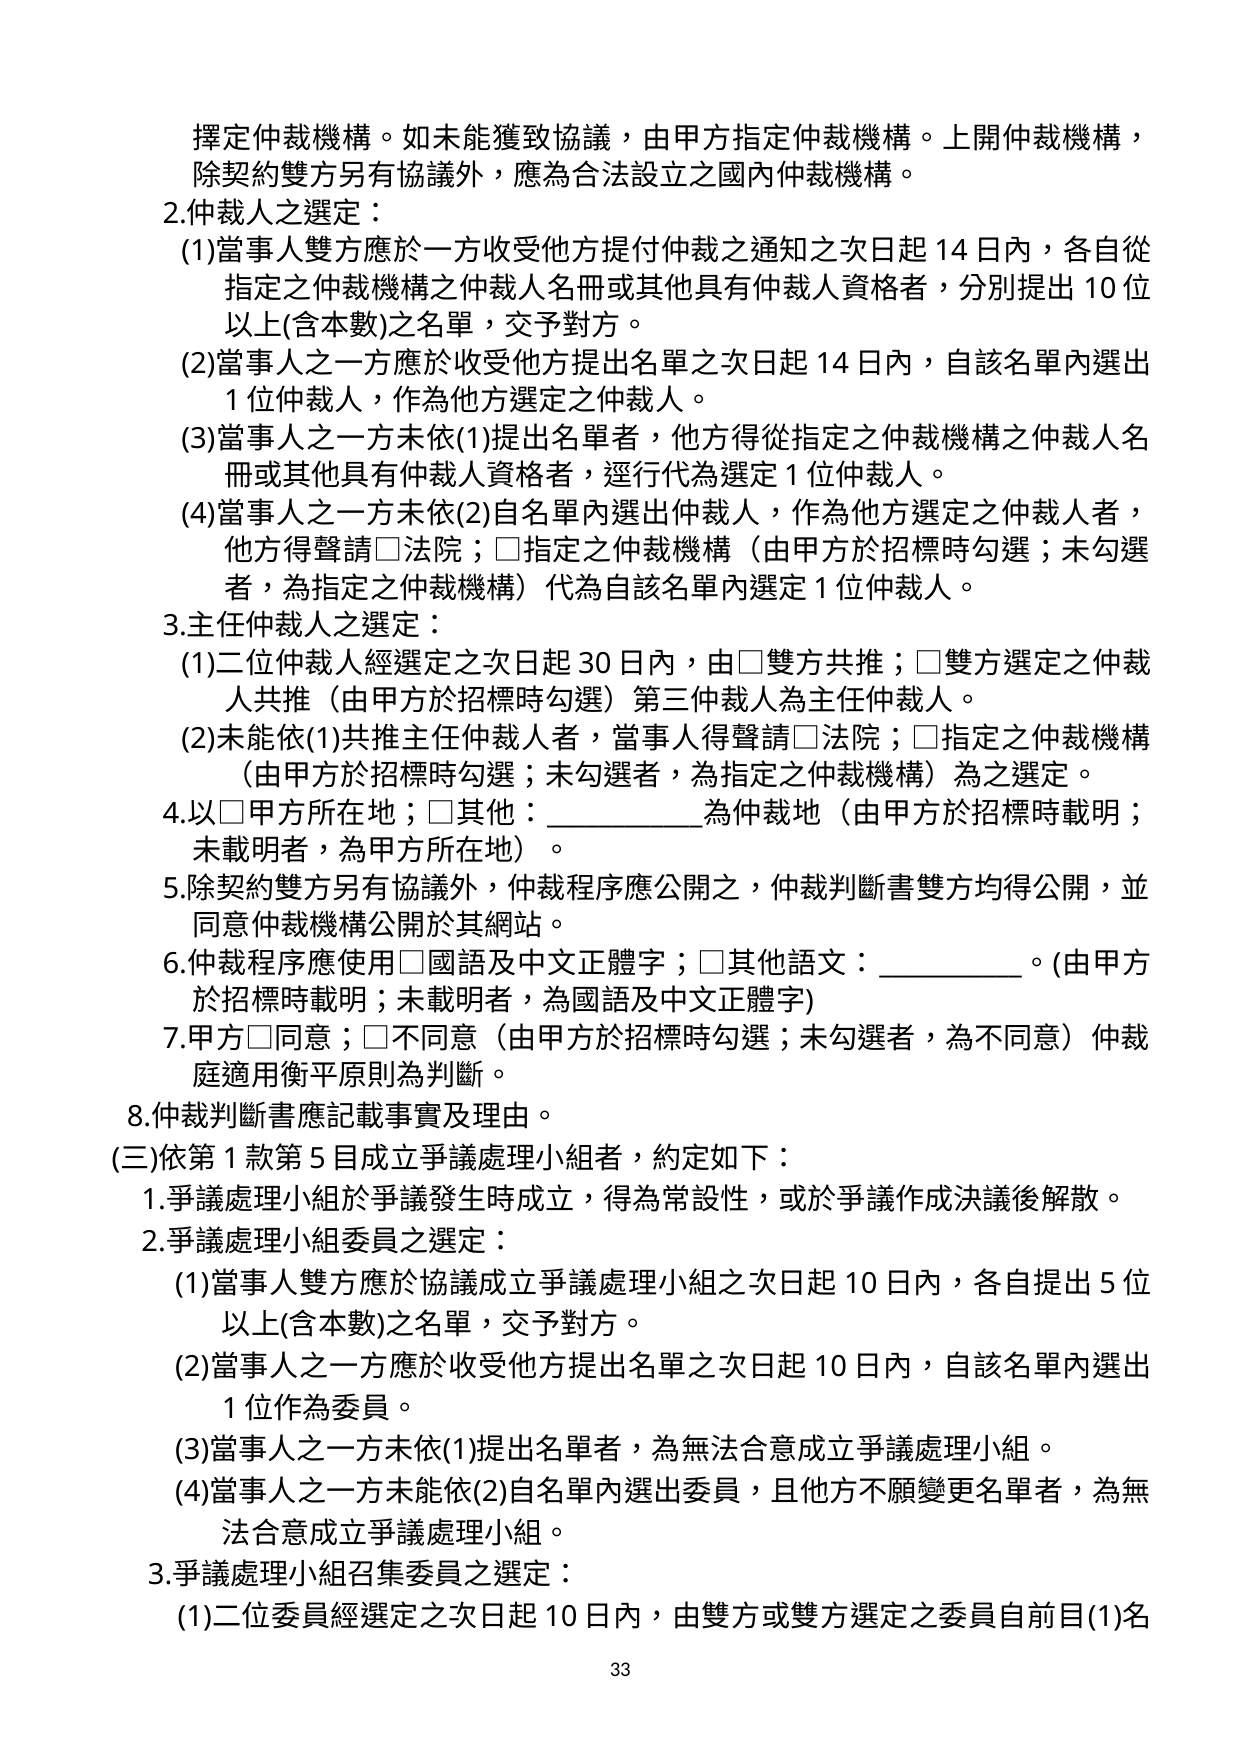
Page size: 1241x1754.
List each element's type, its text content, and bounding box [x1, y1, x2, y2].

text (3)當事人之一方未依(1)提出名單者，為無法合意成立爭議處理小組。 [175, 1426, 1152, 1468]
text 6.仲裁程序應使用□國語及中文正體字；□其他語文：___________。(由甲方於招標時載明；未載明者，為國語及中文正體字) [162, 943, 1152, 1018]
text (3)當事人之一方未依(1)提出名單者，他方得從指定之仲裁機構之仲裁人名冊或其他具有仲裁人資格者，逕行代為選定1位仲裁人。 [181, 418, 1152, 493]
text (4)當事人之一方未依(2)自名單內選出仲裁人，作為他方選定之仲裁人者，他方得聲請□法院；□指定之仲裁機構（由甲方於招標時勾選；未勾選者，為指定之仲裁機構）代為自該名單內選定1位仲裁人。 [181, 493, 1152, 606]
text 5.除契約雙方另有協議外，仲裁程序應公開之，仲裁判斷書雙方均得公開，並同意仲裁機構公開於其網站。 [162, 868, 1152, 943]
text (三)依第1款第5目成立爭議處理小組者，約定如下： [104, 1135, 1152, 1176]
text (1)當事人雙方應於一方收受他方提付仲裁之通知之次日起14日內，各自從指定之仲裁機構之仲裁人名冊或其他具有仲裁人資格者，分別提出10位以上(含本數)之名單，交予對方。 [181, 231, 1152, 343]
text 8.仲裁判斷書應記載事實及理由。 [89, 1093, 1149, 1135]
text 2.爭議處理小組委員之選定： [134, 1218, 1152, 1260]
text 3.主任仲裁人之選定： [162, 606, 1152, 643]
text (1)二位仲裁人經選定之次日起30日內，由□雙方共推；□雙方選定之仲裁人共推（由甲方於招標時勾選）第三仲裁人為主任仲裁人。 [181, 643, 1152, 718]
text (2)當事人之一方應於收受他方提出名單之次日起10日內，自該名單內選出1位作為委員。 [175, 1343, 1152, 1426]
text 3.爭議處理小組召集委員之選定： [148, 1551, 1152, 1593]
text (4)當事人之一方未能依(2)自名單內選出委員，且他方不願變更名單者，為無法合意成立爭議處理小組。 [175, 1468, 1152, 1551]
text (2)未能依(1)共推主任仲裁人者，當事人得聲請□法院；□指定之仲裁機構（由甲方於招標時勾選；未勾選者，為指定之仲裁機構）為之選定。 [181, 718, 1152, 793]
text 擇定仲裁機構。如未能獲致協議，由甲方指定仲裁機構。上開仲裁機構，除契約雙方另有協議外，應為合法設立之國內仲裁機構。 [162, 118, 1152, 193]
text 7.甲方□同意；□不同意（由甲方於招標時勾選；未勾選者，為不同意）仲裁庭適用衡平原則為判斷。 [162, 1018, 1152, 1093]
text (1)二位委員經選定之次日起10日內，由雙方或雙方選定之委員自前目(1)名 [177, 1593, 1152, 1635]
text 2.仲裁人之選定： [162, 193, 1152, 231]
text 1.爭議處理小組於爭議發生時成立，得為常設性，或於爭議作成決議後解散。 [134, 1176, 1152, 1218]
text (1)當事人雙方應於協議成立爭議處理小組之次日起10日內，各自提出5位以上(含本數)之名單，交予對方。 [175, 1260, 1152, 1343]
text 4.以□甲方所在地；□其他：____________為仲裁地（由甲方於招標時載明；未載明者，為甲方所在地）。 [162, 793, 1152, 868]
text (2)當事人之一方應於收受他方提出名單之次日起14日內，自該名單內選出1位仲裁人，作為他方選定之仲裁人。 [181, 343, 1152, 418]
